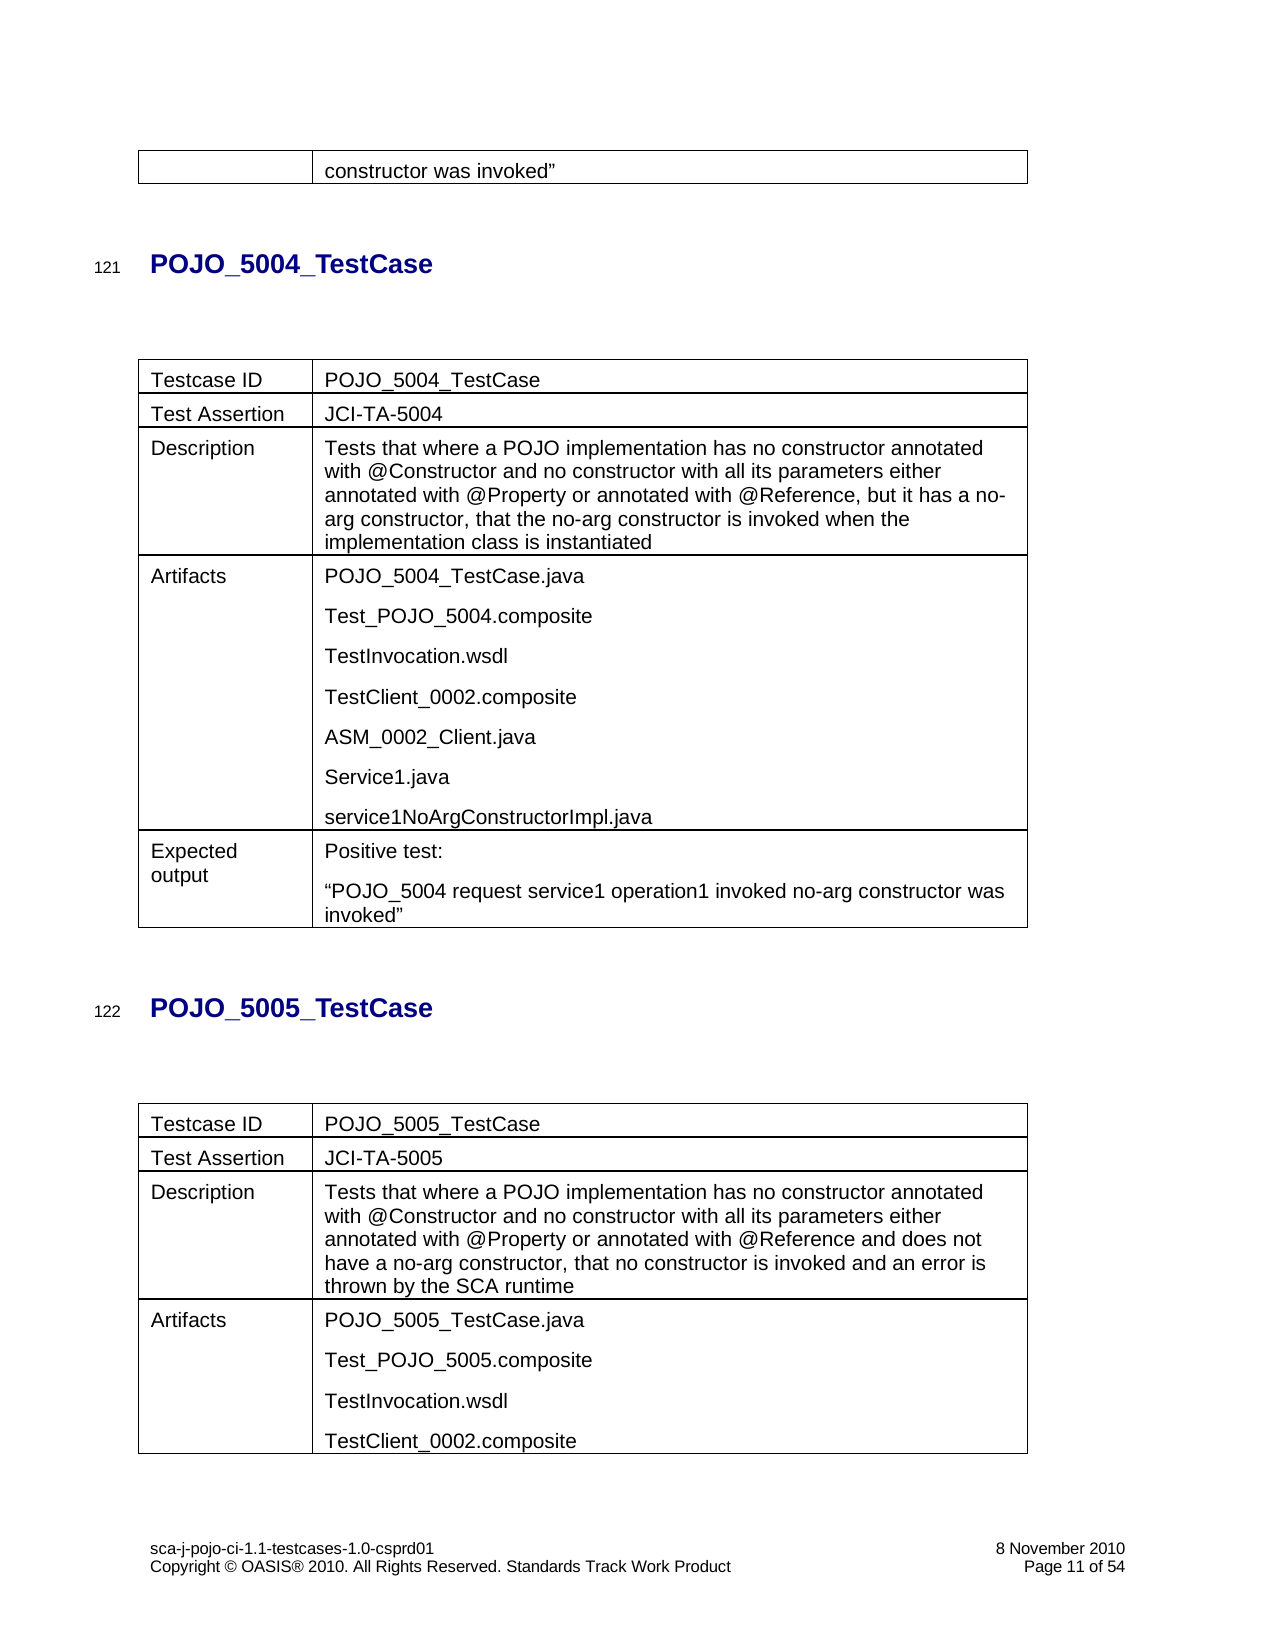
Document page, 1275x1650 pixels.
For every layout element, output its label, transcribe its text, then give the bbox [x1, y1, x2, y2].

table_cell constructor was invoked” [313, 151, 1027, 183]
subtitle POJO_5005_TestCase [150, 993, 1125, 1023]
table_cell Description [139, 1172, 312, 1298]
table_cell Test Assertion [139, 1138, 312, 1170]
table_cell JCI-TA-5004 [313, 394, 1027, 426]
table_cell Test Assertion [139, 394, 312, 426]
table_cell Tests that where a POJO implementation has no constructor annotated with @Constructor and no constructor with all its parameters either annotated with @Property or annotated with @Reference, but it has a no-arg constructor, that the no-arg constructor is invoked when the implementation class is instantiated [313, 428, 1027, 554]
table_cell Artifacts [139, 556, 312, 829]
table_cell Artifacts [139, 1300, 312, 1453]
table_cell Positive test: “POJO_5004 request service1 operation1 invoked no-arg constructor was invoked” [313, 831, 1027, 927]
table_cell Tests that where a POJO implementation has no constructor annotated with @Constructor and no constructor with all its parameters either annotated with @Property or annotated with @Reference and does not have a no-arg constructor, that no constructor is invoked and an error is thrown by the SCA runtime [313, 1172, 1027, 1298]
table_cell Expected output [139, 831, 312, 927]
table_cell JCI-TA-5005 [313, 1138, 1027, 1170]
table_cell Description [139, 428, 312, 554]
subtitle POJO_5004_TestCase [150, 249, 1125, 279]
table_header POJO_5004_TestCase [313, 360, 1027, 392]
table_header Testcase ID [139, 1104, 312, 1136]
table_header POJO_5005_TestCase [313, 1104, 1027, 1136]
table_header Testcase ID [139, 360, 312, 392]
table_cell POJO_5004_TestCase.java Test_POJO_5004.composite TestInvocation.wsdl TestClient_0002.composite ASM_0002_Client.java Service1.java service1NoArgConstructorImpl.java [313, 556, 1027, 829]
table_cell [139, 151, 312, 183]
table_cell POJO_5005_TestCase.java Test_POJO_5005.composite TestInvocation.wsdl TestClient_0002.composite [313, 1300, 1027, 1453]
